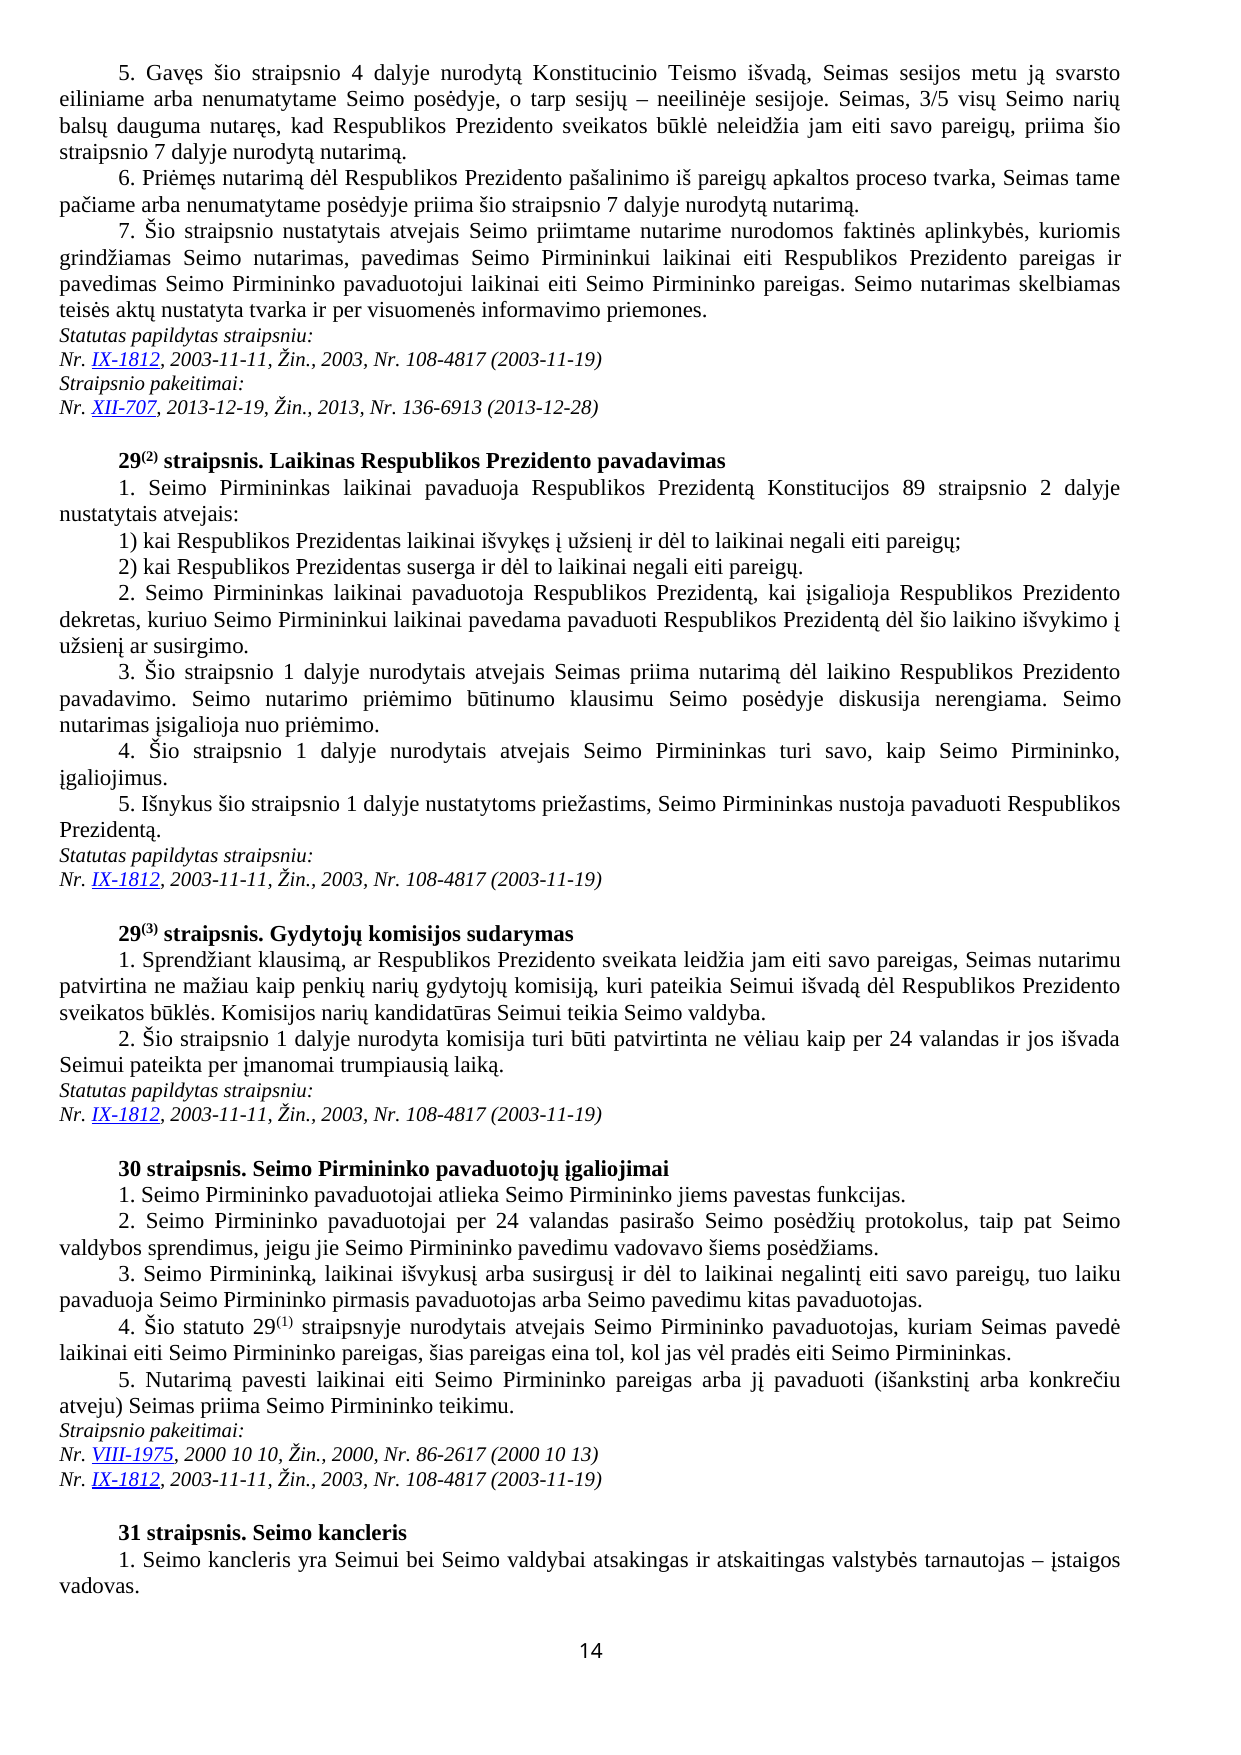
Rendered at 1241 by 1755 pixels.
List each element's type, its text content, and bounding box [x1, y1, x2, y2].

text 7. Šio straipsnio nustatytais atvejais Seimo priimtame nutarime nurodomos faktinės aplinkybės, kuriomis grindžiamas Seimo nutarimas, pavedimas Seimo Pirmininkui laikinai eiti Respublikos Prezidento pareigas ir pavedimas Seimo Pirmininko pavaduotojui laikinai eiti Seimo Pirmininko pareigas. Seimo nutarimas skelbiamas teisės aktų nustatyta tvarka ir per visuomenės informavimo priemones. [59, 217, 1122, 323]
text Nr. XII-707, 2013-12-19, Žin., 2013, Nr. 136-6913 (2013-12-28) [59, 395, 1122, 419]
text 4. Šio statuto 29(1) straipsnyje nurodytais atvejais Seimo Pirmininko pavaduotojas, kuriam Seimas pavedė laikinai eiti Seimo Pirmininko pareigas, šias pareigas eina tol, kol jas vėl pradės eiti Seimo Pirmininkas. [59, 1313, 1122, 1366]
text 2. Seimo Pirmininkas laikinai pavaduotoja Respublikos Prezidentą, kai įsigalioja Respublikos Prezidento dekretas, kuriuo Seimo Pirmininkui laikinai pavedama pavaduoti Respublikos Prezidentą dėl šio laikino išvykimo į užsienį ar susirgimo. [59, 579, 1122, 658]
text Nr. VIII-1975, 2000 10 10, Žin., 2000, Nr. 86-2617 (2000 10 13) [59, 1442, 1122, 1466]
text 3. Seimo Pirmininką, laikinai išvykusį arba susirgusį ir dėl to laikinai negalintį eiti savo pareigų, tuo laiku pavaduoja Seimo Pirmininko pirmasis pavaduotojas arba Seimo pavedimu kitas pavaduotojas. [59, 1260, 1122, 1313]
text 1. Seimo Pirmininko pavaduotojai atlieka Seimo Pirmininko jiems pavestas funkcijas. [59, 1181, 1122, 1207]
text Statutas papildytas straipsniu: [59, 843, 1122, 867]
text 2. Seimo Pirmininko pavaduotojai per 24 valandas pasirašo Seimo posėdžių protokolus, taip pat Seimo valdybos sprendimus, jeigu jie Seimo Pirmininko pavedimu vadovavo šiems posėdžiams. [59, 1207, 1122, 1260]
text 29(3) straipsnis. Gydytojų komisijos sudarymas [59, 920, 1122, 946]
text 30 straipsnis. Seimo Pirmininko pavaduotojų įgaliojimai [59, 1155, 1122, 1181]
text 5. Išnykus šio straipsnio 1 dalyje nustatytoms priežastims, Seimo Pirmininkas nustoja pavaduoti Respublikos Prezidentą. [59, 790, 1122, 843]
text 1. Seimo kancleris yra Seimui bei Seimo valdybai atsakingas ir atskaitingas valstybės tarnautojas – įstaigos vadovas. [59, 1546, 1122, 1598]
text 1. Sprendžiant klausimą, ar Respublikos Prezidento sveikata leidžia jam eiti savo pareigas, Seimas nutarimu patvirtina ne mažiau kaip penkių narių gydytojų komisiją, kuri pateikia Seimui išvadą dėl Respublikos Prezidento sveikatos būklės. Komisijos narių kandidatūras Seimui teikia Seimo valdyba. [59, 946, 1122, 1025]
text Statutas papildytas straipsniu: [59, 323, 1122, 347]
text Nr. IX-1812, 2003-11-11, Žin., 2003, Nr. 108-4817 (2003-11-19) [59, 1466, 1122, 1491]
text 29(2) straipsnis. Laikinas Respublikos Prezidento pavadavimas [59, 448, 1122, 474]
text Straipsnio pakeitimai: [59, 1418, 1122, 1442]
text Nr. IX-1812, 2003-11-11, Žin., 2003, Nr. 108-4817 (2003-11-19) [59, 347, 1122, 371]
text Statutas papildytas straipsniu: [59, 1078, 1122, 1102]
text 5. Nutarimą pavesti laikinai eiti Seimo Pirmininko pareigas arba jį pavaduoti (išankstinį arba konkrečiu atveju) Seimas priima Seimo Pirmininko teikimu. [59, 1366, 1122, 1418]
text 6. Priėmęs nutarimą dėl Respublikos Prezidento pašalinimo iš pareigų apkaltos proceso tvarka, Seimas tame pačiame arba nenumatytame posėdyje priima šio straipsnio 7 dalyje nurodytą nutarimą. [59, 164, 1122, 217]
text 3. Šio straipsnio 1 dalyje nurodytais atvejais Seimas priima nutarimą dėl laikino Respublikos Prezidento pavadavimo. Seimo nutarimo priėmimo būtinumo klausimu Seimo posėdyje diskusija nerengiama. Seimo nutarimas įsigalioja nuo priėmimo. [59, 658, 1122, 737]
text 2. Šio straipsnio 1 dalyje nurodyta komisija turi būti patvirtinta ne vėliau kaip per 24 valandas ir jos išvada Seimui pateikta per įmanomai trumpiausią laiką. [59, 1025, 1122, 1078]
text Nr. IX-1812, 2003-11-11, Žin., 2003, Nr. 108-4817 (2003-11-19) [59, 867, 1122, 891]
text Straipsnio pakeitimai: [59, 371, 1122, 395]
text 4. Šio straipsnio 1 dalyje nurodytais atvejais Seimo Pirmininkas turi savo, kaip Seimo Pirmininko, įgaliojimus. [59, 737, 1122, 790]
text 5. Gavęs šio straipsnio 4 dalyje nurodytą Konstitucinio Teismo išvadą, Seimas sesijos metu ją svarsto eiliniame arba nenumatytame Seimo posėdyje, o tarp sesijų – neeilinėje sesijoje. Seimas, 3/5 visų Seimo narių balsų dauguma nutaręs, kad Respublikos Prezidento sveikatos būklė neleidžia jam eiti savo pareigų, priima šio straipsnio 7 dalyje nurodytą nutarimą. [59, 59, 1122, 164]
text 2) kai Respublikos Prezidentas suserga ir dėl to laikinai negali eiti pareigų. [59, 553, 1122, 579]
text 1) kai Respublikos Prezidentas laikinai išvykęs į užsienį ir dėl to laikinai negali eiti pareigų; [59, 527, 1122, 553]
text 1. Seimo Pirmininkas laikinai pavaduoja Respublikos Prezidentą Konstitucijos 89 straipsnio 2 dalyje nustatytais atvejais: [59, 474, 1122, 527]
text 31 straipsnis. Seimo kancleris [59, 1519, 1122, 1546]
text Nr. IX-1812, 2003-11-11, Žin., 2003, Nr. 108-4817 (2003-11-19) [59, 1102, 1122, 1126]
